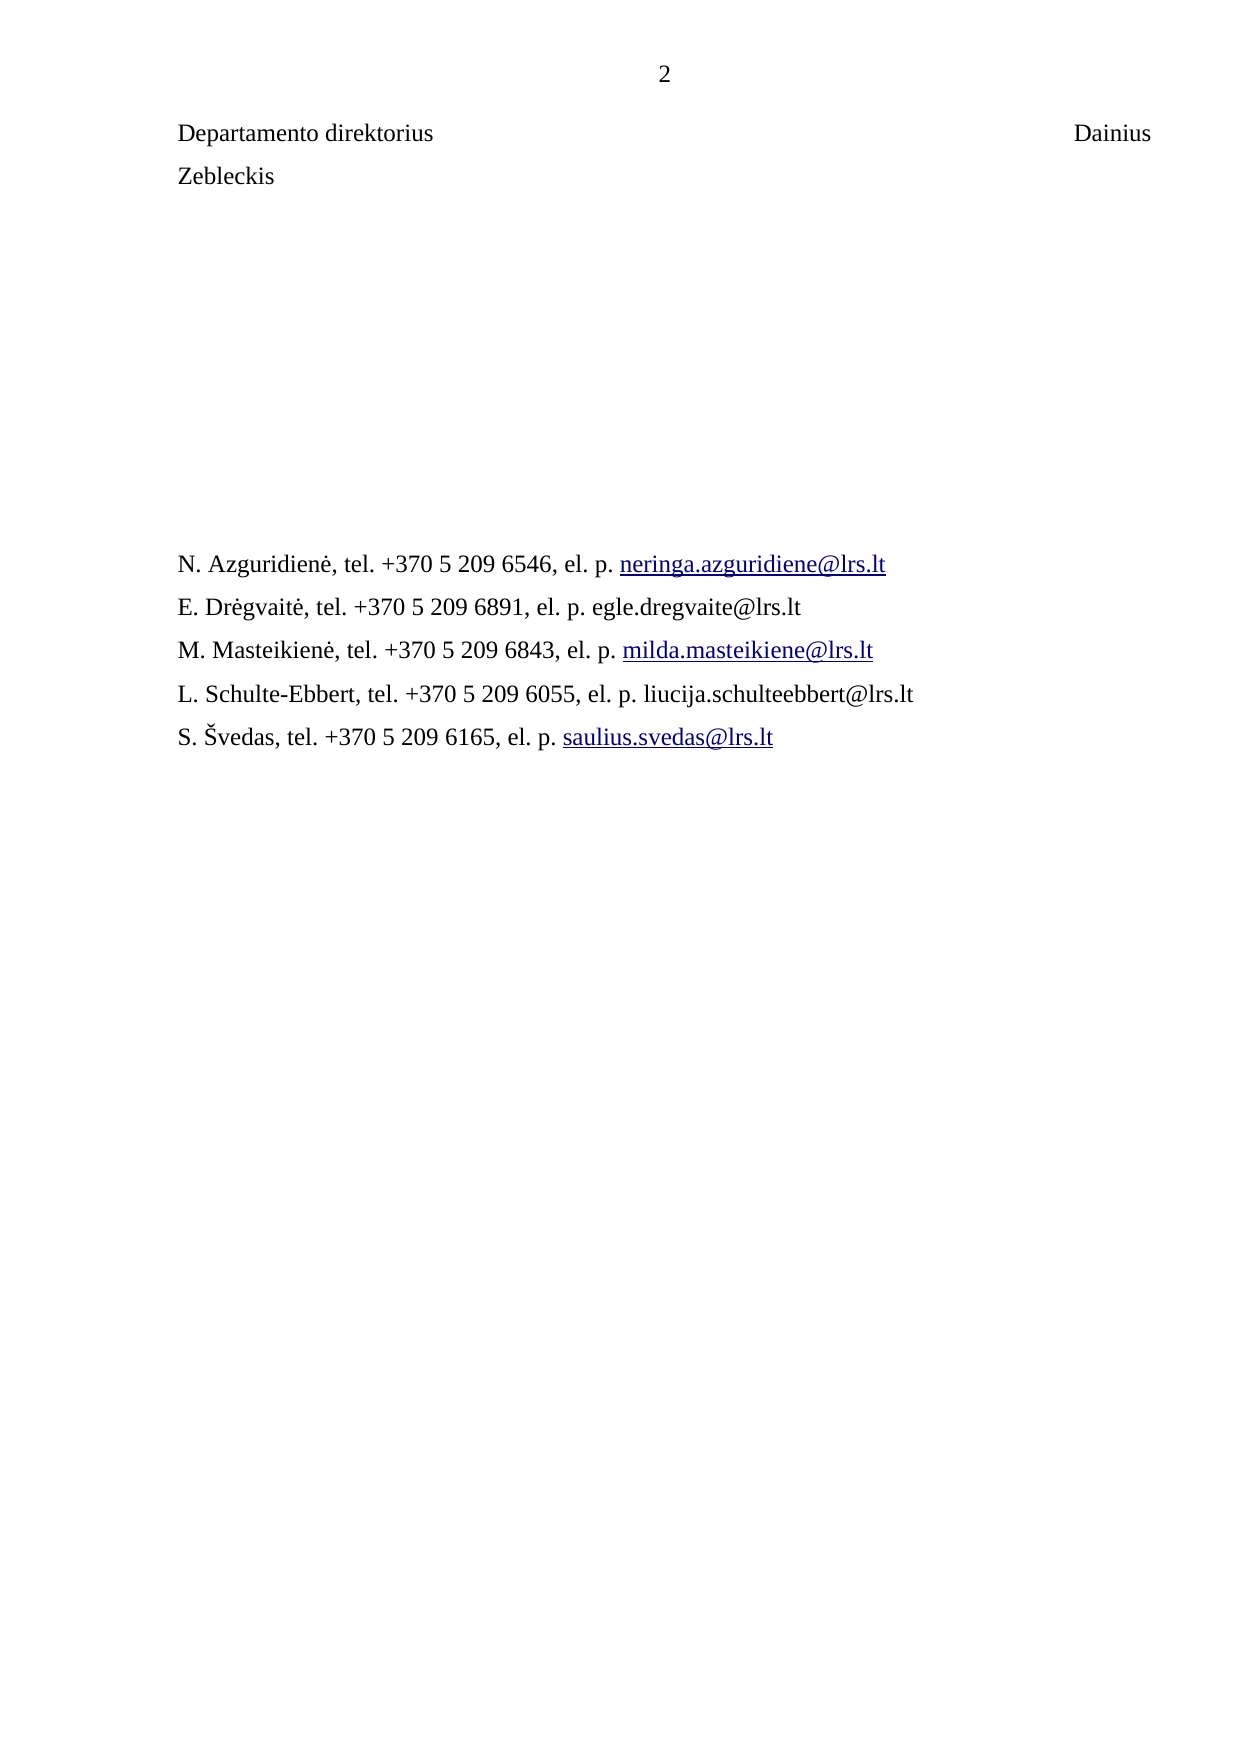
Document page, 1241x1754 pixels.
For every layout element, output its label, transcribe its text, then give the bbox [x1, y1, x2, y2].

text M. Masteikienė, tel. +370 5 209 6843, el. p. milda.masteikiene@lrs.lt [177, 636, 1152, 664]
text L. Schulte-Ebbert, tel. +370 5 209 6055, el. p. liucija.schulteebbert@lrs.lt [177, 679, 1152, 707]
text S. Švedas, tel. +370 5 209 6165, el. p. saulius.svedas@lrs.lt [177, 722, 1152, 751]
text E. Drėgvaitė, tel. +370 5 209 6891, el. p. egle.dregvaite@lrs.lt [177, 592, 1152, 621]
text Departamento direktorius Dainius Zebleckis [177, 118, 1152, 190]
text N. Azguridienė, tel. +370 5 209 6546, el. p. neringa.azguridiene@lrs.lt [177, 549, 1152, 578]
